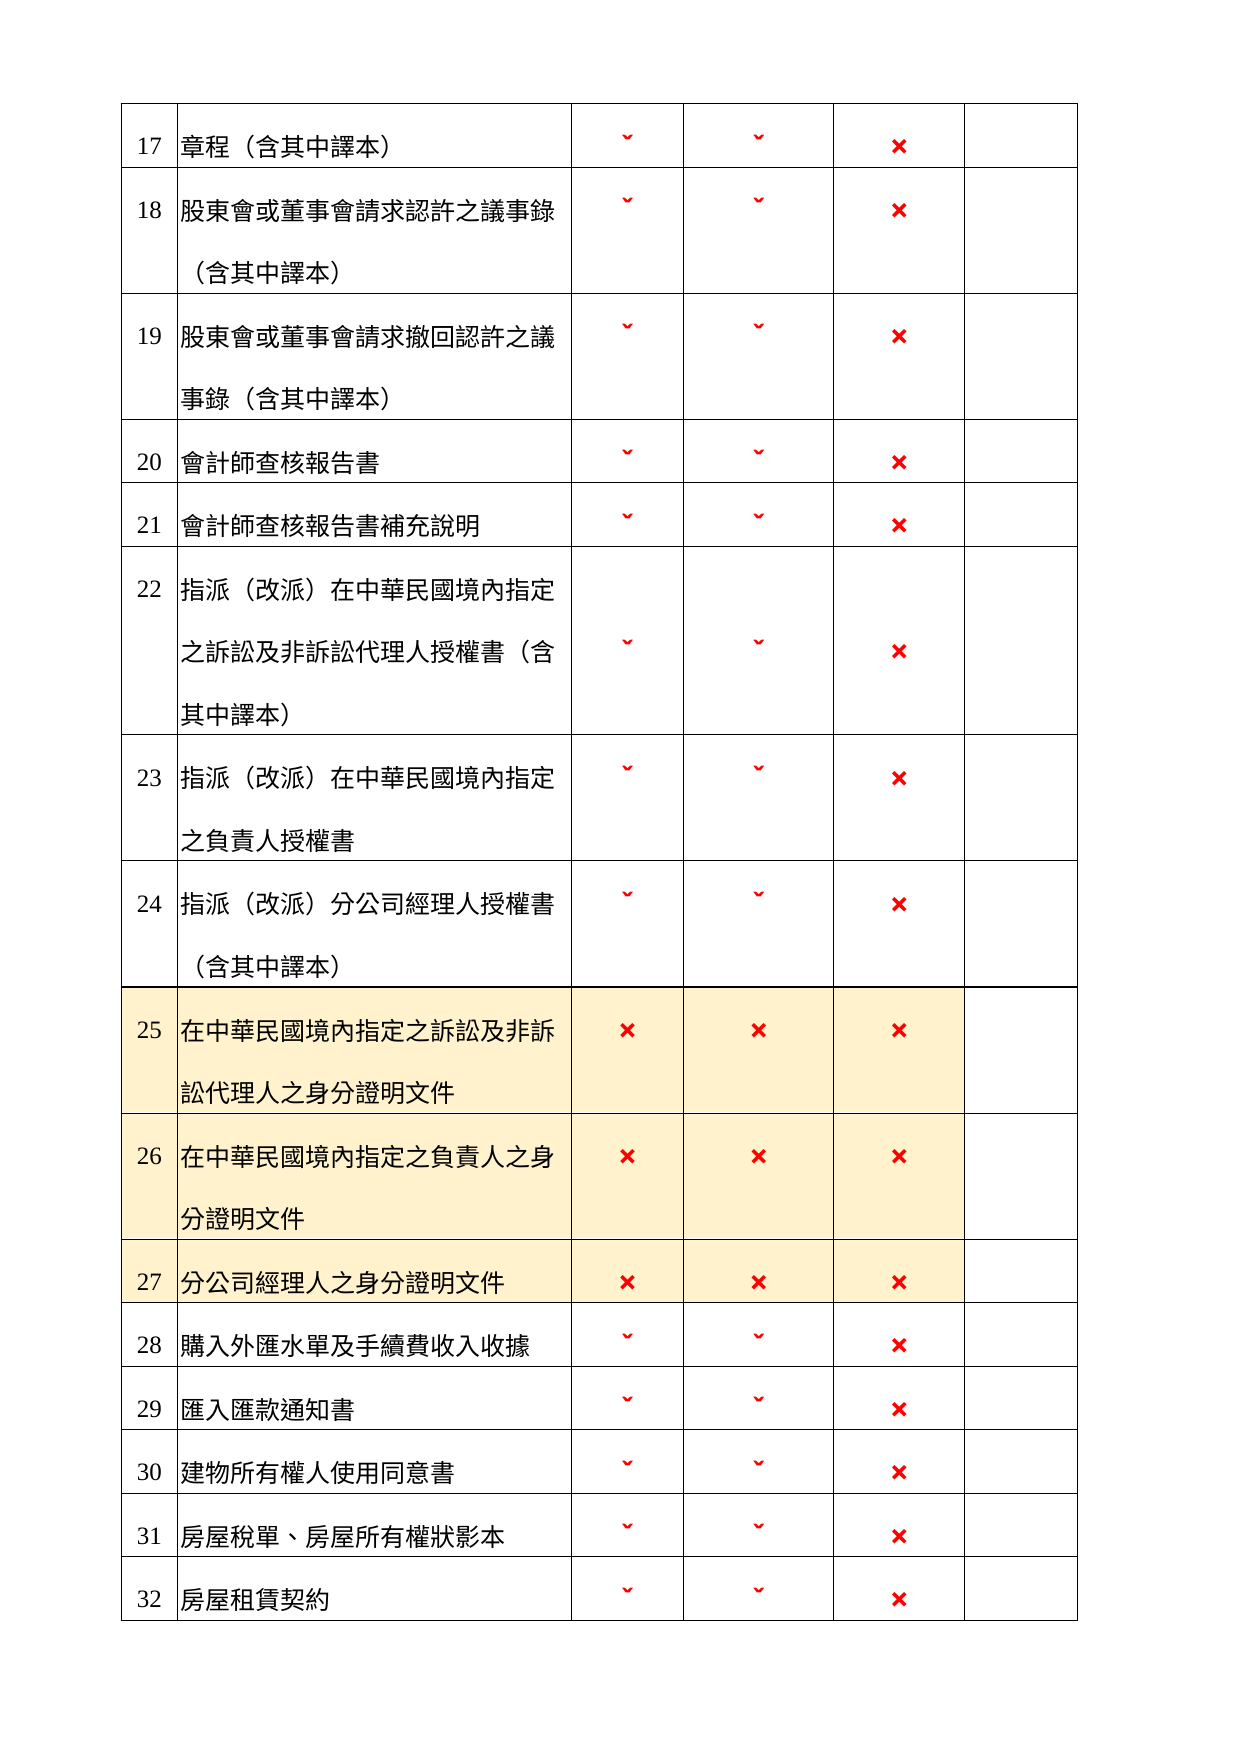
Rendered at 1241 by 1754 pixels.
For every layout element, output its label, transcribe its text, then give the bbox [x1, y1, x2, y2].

table_cell 分公司經理人之身分證明文件 [178, 1240, 571, 1302]
table_cell ˇ [684, 735, 833, 860]
table_cell 指派（改派）在中華民國境內指定之負責人授權書 [178, 735, 571, 860]
table_cell 在中華民國境內指定之負責人之身分證明文件 [178, 1114, 571, 1238]
table_cell ˇ [572, 861, 683, 986]
table_cell 會計師查核報告書 [178, 420, 571, 482]
table_cell 20 [122, 420, 177, 482]
table_cell 章程（含其中譯本） [178, 104, 571, 167]
table_cell [965, 483, 1077, 546]
table_cell ˇ [572, 483, 683, 546]
table_cell 18 [122, 168, 177, 293]
table_cell 匯入匯款通知書 [178, 1367, 571, 1429]
table_cell × [572, 1114, 683, 1238]
table_cell 股東會或董事會請求認許之議事錄（含其中譯本） [178, 168, 571, 293]
table_cell ˇ [572, 1303, 683, 1366]
table_cell × [834, 735, 964, 860]
table_cell [965, 1430, 1077, 1493]
table_cell 30 [122, 1430, 177, 1493]
table_cell ˇ [572, 104, 683, 167]
table_cell 21 [122, 483, 177, 546]
table_cell 指派（改派）在中華民國境內指定之訴訟及非訴訟代理人授權書（含其中譯本） [178, 547, 571, 734]
table_cell × [684, 1240, 833, 1302]
table_cell [965, 1367, 1077, 1429]
table_cell [965, 1557, 1077, 1620]
table_cell [965, 294, 1077, 419]
table_cell × [572, 1240, 683, 1302]
table_cell [965, 1303, 1077, 1366]
table_cell 股東會或董事會請求撤回認許之議事錄（含其中譯本） [178, 294, 571, 419]
table_cell × [834, 1303, 964, 1366]
table_cell × [834, 483, 964, 546]
table_cell × [834, 1240, 964, 1302]
table_cell × [684, 1114, 833, 1238]
table_cell × [834, 861, 964, 986]
table_cell 指派（改派）分公司經理人授權書（含其中譯本） [178, 861, 571, 986]
table_cell ˇ [684, 547, 833, 734]
table_cell 29 [122, 1367, 177, 1429]
table_cell ˇ [684, 1367, 833, 1429]
table_cell ˇ [684, 420, 833, 482]
table_cell ˇ [684, 1494, 833, 1556]
table_cell ˇ [572, 1494, 683, 1556]
table_cell 22 [122, 547, 177, 734]
table_cell [965, 168, 1077, 293]
table_cell 19 [122, 294, 177, 419]
table_cell ˇ [572, 168, 683, 293]
table_cell × [834, 547, 964, 734]
table_cell ˇ [572, 547, 683, 734]
table_cell ˇ [684, 483, 833, 546]
table_cell [965, 1114, 1077, 1238]
table_cell 27 [122, 1240, 177, 1302]
table_cell ˇ [572, 294, 683, 419]
table_cell ˇ [684, 1557, 833, 1620]
table_cell 會計師查核報告書補充說明 [178, 483, 571, 546]
table_cell [965, 420, 1077, 482]
table_cell × [834, 1494, 964, 1556]
table_cell 17 [122, 104, 177, 167]
table_cell ˇ [684, 1430, 833, 1493]
table_cell ˇ [572, 1367, 683, 1429]
table_cell [965, 861, 1077, 986]
table_cell 28 [122, 1303, 177, 1366]
table_cell × [834, 1114, 964, 1238]
table_cell [965, 104, 1077, 167]
table_cell ˇ [684, 294, 833, 419]
table_cell × [834, 168, 964, 293]
table_cell 購入外匯水單及手續費收入收據 [178, 1303, 571, 1366]
table_cell 建物所有權人使用同意書 [178, 1430, 571, 1493]
table_cell × [834, 104, 964, 167]
table_cell 31 [122, 1494, 177, 1556]
table_cell ˇ [572, 1557, 683, 1620]
table_cell 房屋稅單、房屋所有權狀影本 [178, 1494, 571, 1556]
table_cell 26 [122, 1114, 177, 1238]
table_cell [965, 547, 1077, 734]
table_cell × [834, 988, 964, 1112]
table_cell 25 [122, 988, 177, 1112]
table_cell ˇ [572, 735, 683, 860]
table_cell ˇ [684, 861, 833, 986]
table_cell × [834, 294, 964, 419]
table_cell ˇ [684, 168, 833, 293]
table_cell × [834, 1367, 964, 1429]
table_cell × [834, 1557, 964, 1620]
table_cell ˇ [572, 1430, 683, 1493]
table_cell × [834, 420, 964, 482]
table_cell [965, 735, 1077, 860]
table_cell ˇ [684, 104, 833, 167]
table_cell ˇ [572, 420, 683, 482]
table_cell 房屋租賃契約 [178, 1557, 571, 1620]
table_cell × [572, 988, 683, 1112]
table_cell [965, 1494, 1077, 1556]
table_cell × [834, 1430, 964, 1493]
table_cell 32 [122, 1557, 177, 1620]
table_cell × [684, 988, 833, 1112]
table_cell 在中華民國境內指定之訴訟及非訴訟代理人之身分證明文件 [178, 988, 571, 1112]
table_cell 24 [122, 861, 177, 986]
table_cell [965, 1240, 1077, 1302]
table_cell 23 [122, 735, 177, 860]
table_cell [965, 988, 1077, 1112]
table_cell ˇ [684, 1303, 833, 1366]
